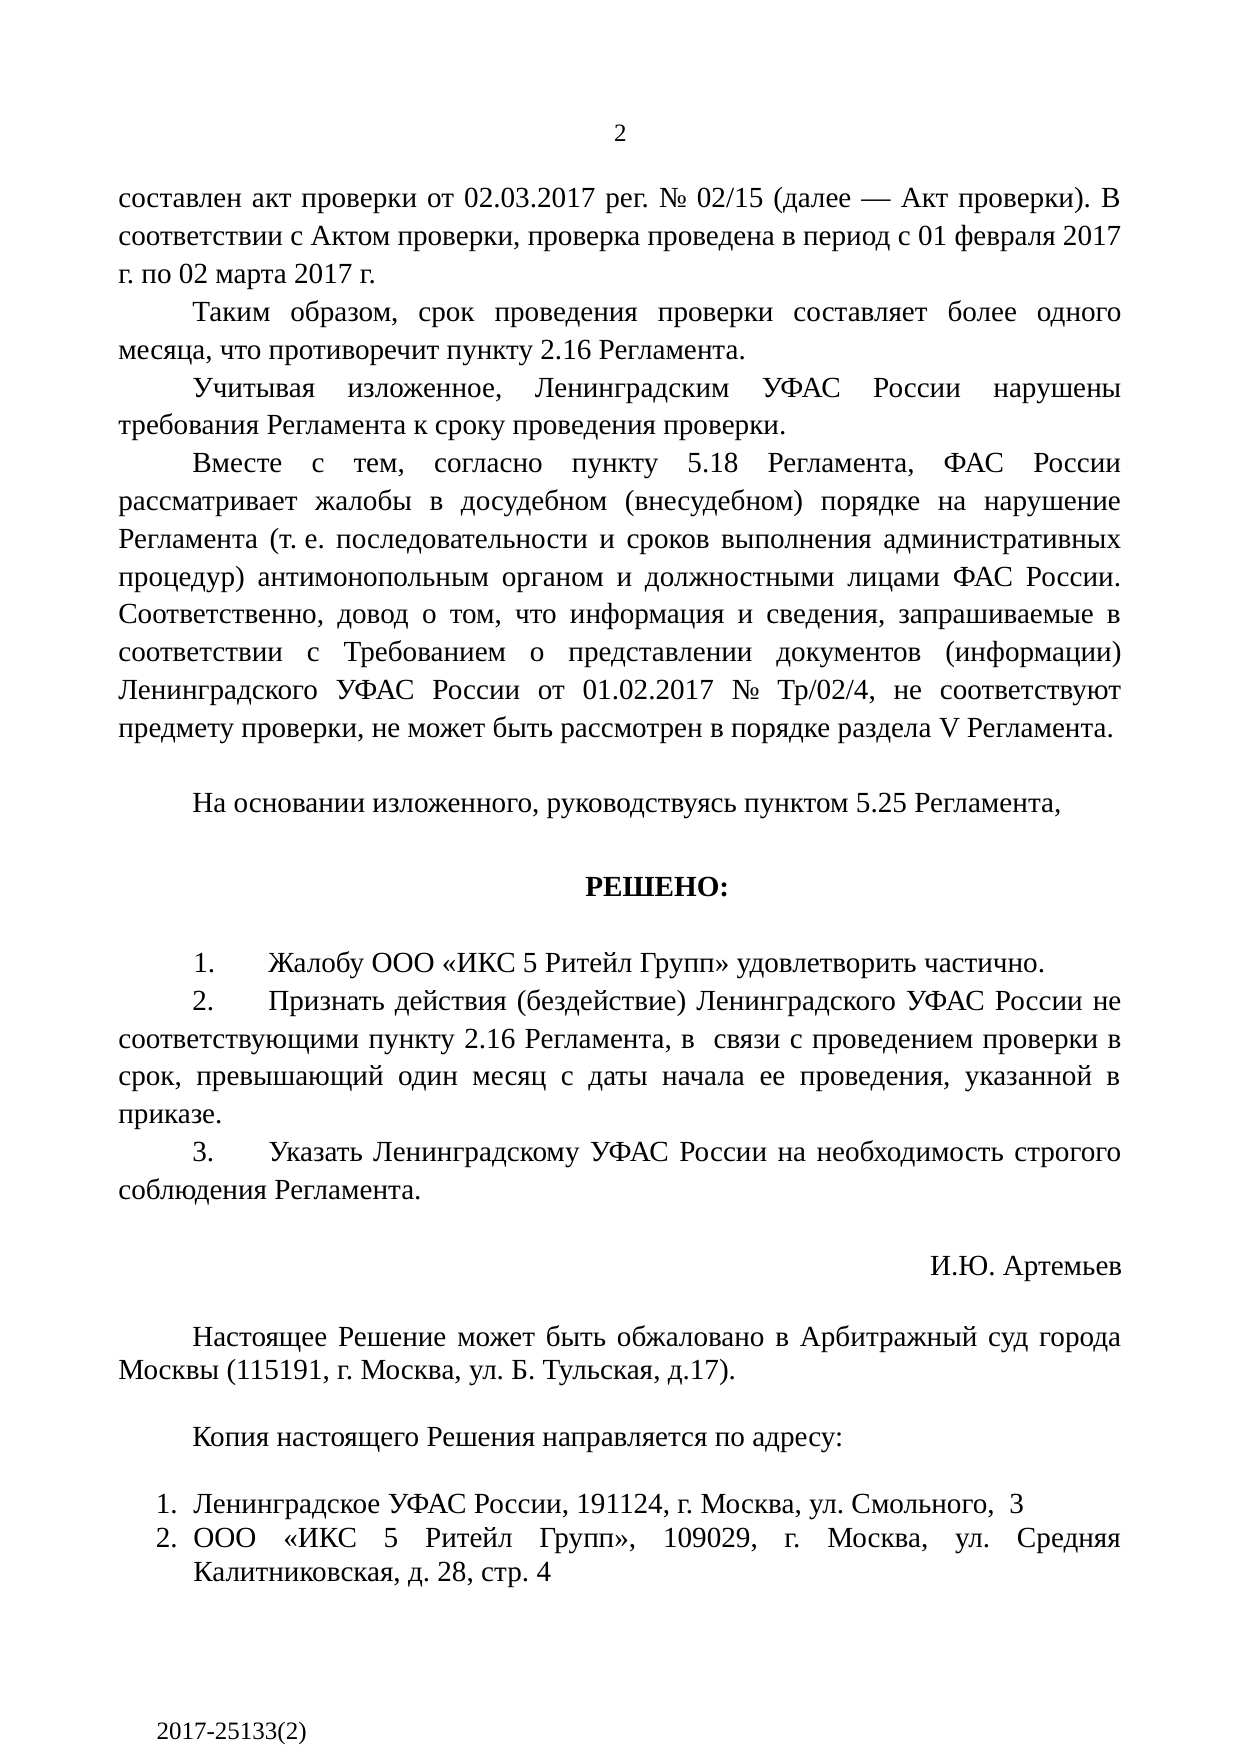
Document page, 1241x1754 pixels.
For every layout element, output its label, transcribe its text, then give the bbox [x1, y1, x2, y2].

text И.Ю. Артемьев [118, 1243, 1122, 1281]
list Указать Ленинградскому УФАС России на необходимость строгого соблюдения Регламента. [118, 1130, 1122, 1206]
list ООО «ИКС 5 Ритейл Групп», 109029, г. Москва, ул. Средняя Калитниковская, д. 28, стр. 4 [156, 1520, 1122, 1587]
list Жалобу ООО «ИКС 5 Ритейл Групп» удовлетворить частично. [193, 941, 1122, 979]
list Ленинградское УФАС России, 191124, г. Москва, ул. Смольного, 3 [156, 1487, 1122, 1520]
text Копия настоящего Решения направляется по адресу: [118, 1419, 1122, 1453]
text На основании изложенного, руководствуясь пунктом 5.25 Регламента, [118, 781, 1122, 819]
text Таким образом, срок проведения проверки составляет более одного месяца, что противоречит пункту 2.16 Регламента. [118, 290, 1122, 365]
text Вместе с тем, согласно пункту 5.18 Регламента, ФАС России рассматривает жалобы в досудебном (внесудебном) порядке на нарушение Регламента (т. е. последовательности и сроков выполнения административных процедур) антимонопольным органом и должностными лицами ФАС России. Соответственно, довод о том, что информация и сведения, запрашиваемые в соответствии с Требованием о представлении документов (информации) Ленинградского УФАС России от 01.02.2017 № Тр/02/4, не соответствуют предмету проверки, не может быть рассмотрен в порядке раздела V Регламента. [118, 441, 1122, 743]
text РЕШЕНО: [118, 865, 1122, 903]
list Признать действия (бездействие) Ленинградского УФАС России не соответствующими пункту 2.16 Регламента, в связи с проведением проверки в срок, превышающий один месяц с даты начала ее проведения, указанной в приказе. [118, 979, 1122, 1130]
text Учитывая изложенное, Ленинградским УФАС России нарушены требования Регламента к сроку проведения проверки. [118, 365, 1122, 441]
text Настоящее Решение может быть обжаловано в Арбитражный суд города Москвы (115191, г. Москва, ул. Б. Тульская, д.17). [118, 1319, 1122, 1386]
text составлен акт проверки от 02.03.2017 рег. № 02/15 (далее — Акт проверки). В соответствии с Актом проверки, проверка проведена в период с 01 февраля 2017 г. по 02 марта 2017 г. [118, 176, 1122, 290]
